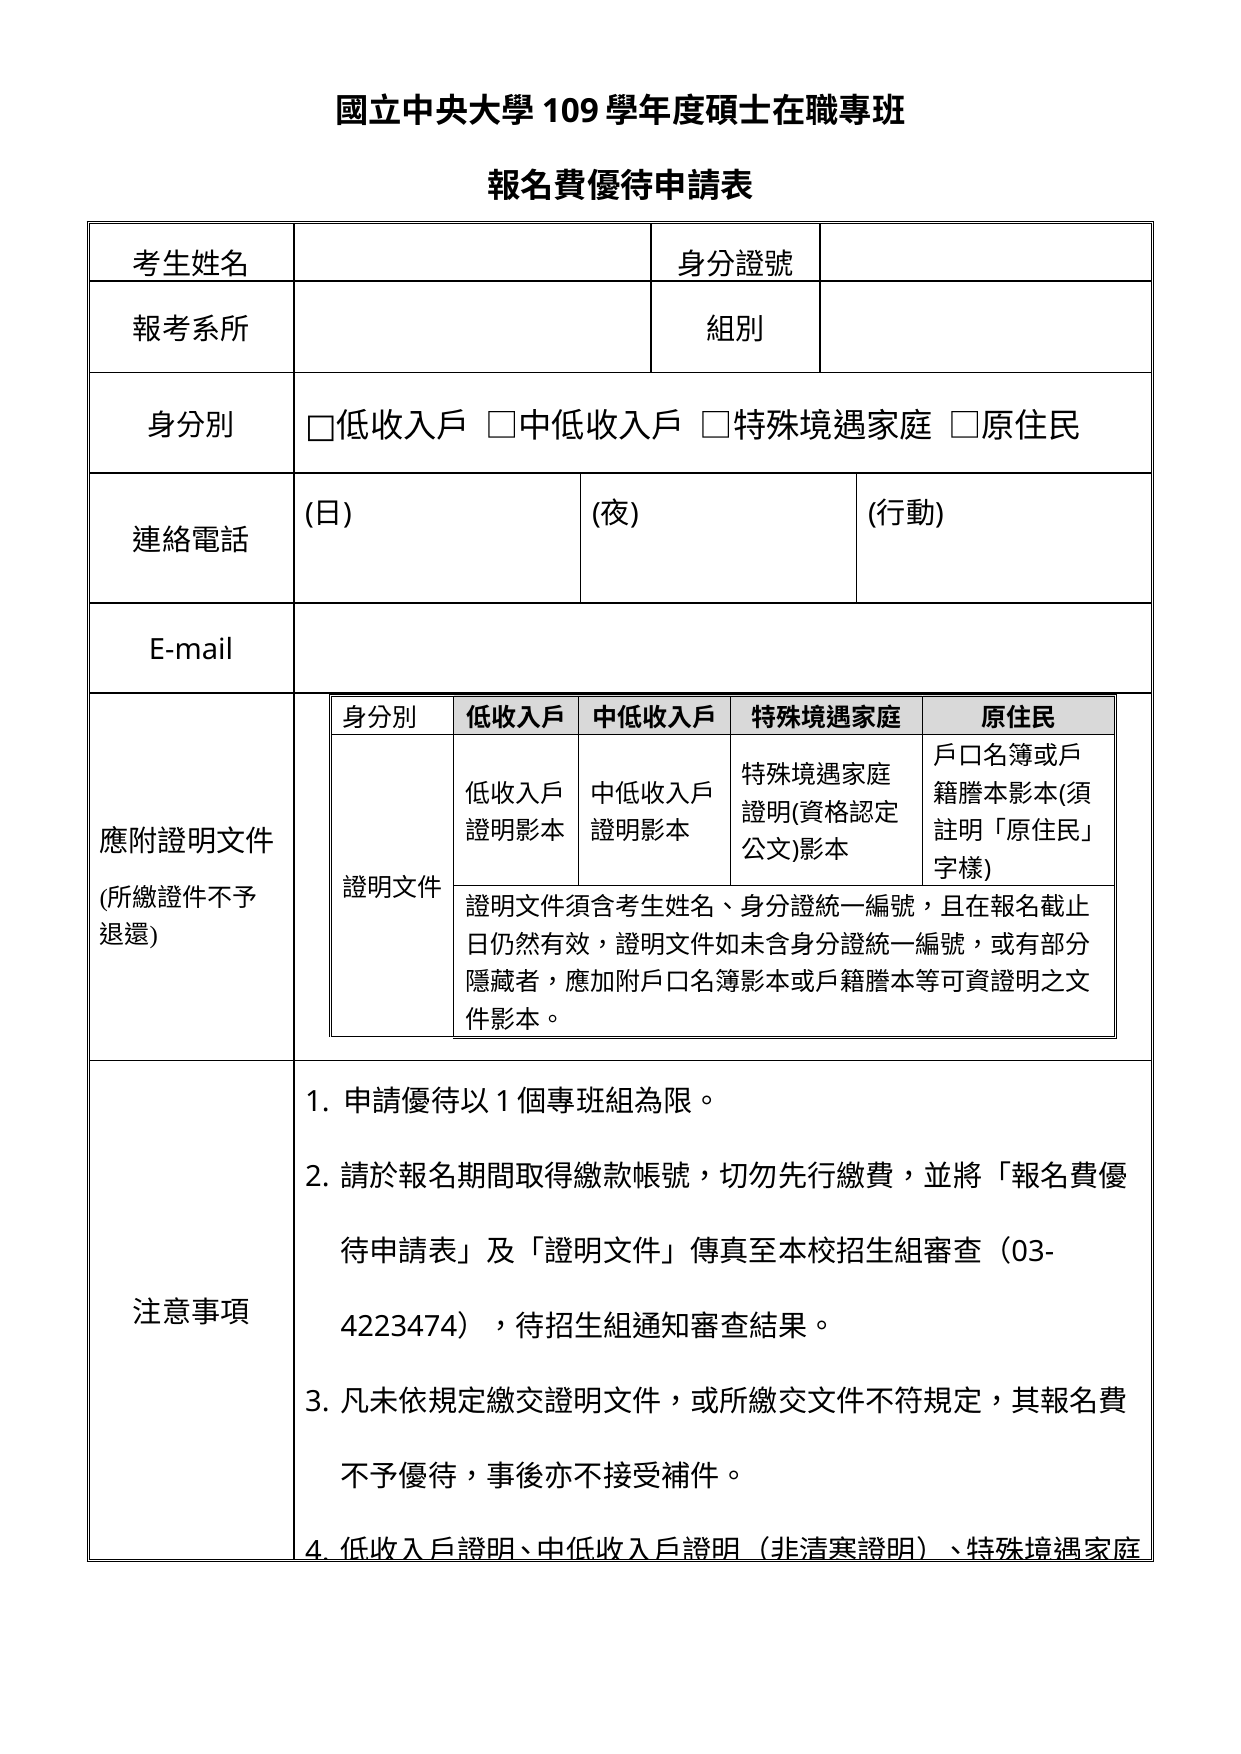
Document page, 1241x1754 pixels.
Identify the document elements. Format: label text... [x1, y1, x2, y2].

table_cell 組別 [652, 282, 819, 372]
table_header 考生姓名 [90, 224, 293, 280]
table_header 特殊境遇家庭 [731, 697, 922, 734]
table_cell □低收入戶 □中低收入戶 □特殊境遇家庭 □原住民 [295, 373, 1151, 472]
table_cell 報考系所 [90, 282, 293, 372]
table_cell 證明文件須含考生姓名、身分證統一編號，且在報名截止日仍然有效，證明文件如未含身分證統一編號，或有部分隱藏者，應加附戶口名簿影本或戶籍謄本等可資證明之文件影本。 [454, 886, 1114, 1036]
table_cell 中低收入戶證明影本 [579, 735, 730, 885]
table_header [295, 224, 650, 280]
table_header 中低收入戶 [579, 697, 730, 734]
table_cell 戶口名簿或戶籍謄本影本(須註明「原住民」字樣) [923, 735, 1114, 885]
table_cell [295, 604, 1151, 692]
table_cell 特殊境遇家庭證明(資格認定公文)影本 [731, 735, 922, 885]
table_header 身分別 [332, 697, 453, 734]
table_cell 低收入戶證明影本 [454, 735, 578, 885]
table_cell [295, 694, 1151, 1060]
table_header 身分證號 [652, 224, 819, 280]
table_cell 連絡電話 [90, 474, 293, 602]
table_cell 身分別 [90, 373, 293, 472]
table_cell 注意事項 [90, 1061, 293, 1559]
table_cell E-mail [90, 604, 293, 692]
table_cell 申請優待以1個專班組為限。 請於報名期間取得繳款帳號，切勿先行繳費，並將「報名費優待申請表」及「證明文件」傳真至本校招生組審查（03-4223474），待招生組通知審查結果。 凡未依規定繳交證明文件，或所繳交文件不符規定，其報名費不予優待，事後亦不接受補件。 低收入戶證明、中低收入戶證明（非清寒證明）、特殊境遇家庭證明（資格認定公文）係指各地方政府或其依規定授權鄉鎮市區公所開具。 中低收入戶、特殊境遇家庭及報考聯合分發類之考生，請務必於報名期限內繳交減免後報名費餘款，未於報名期限內完成繳費者，一律不得要求補救措施。 [295, 1061, 1151, 1559]
table_cell [295, 282, 650, 372]
table_cell 應附證明文件 (所繳證件不予退還) [90, 694, 293, 1060]
text 國立中央大學109學年度碩士在職專班 [59, 71, 1181, 146]
text 報名費優待申請表 [59, 146, 1181, 221]
table_cell (日) [295, 474, 580, 602]
table_cell 證明文件 [332, 735, 453, 1036]
table_header 原住民 [923, 697, 1114, 734]
table_cell (夜) [581, 474, 856, 602]
table_cell (行動) [857, 474, 1151, 602]
table_cell [821, 282, 1151, 372]
table_header [821, 224, 1151, 280]
table_header 低收入戶 [454, 697, 578, 734]
